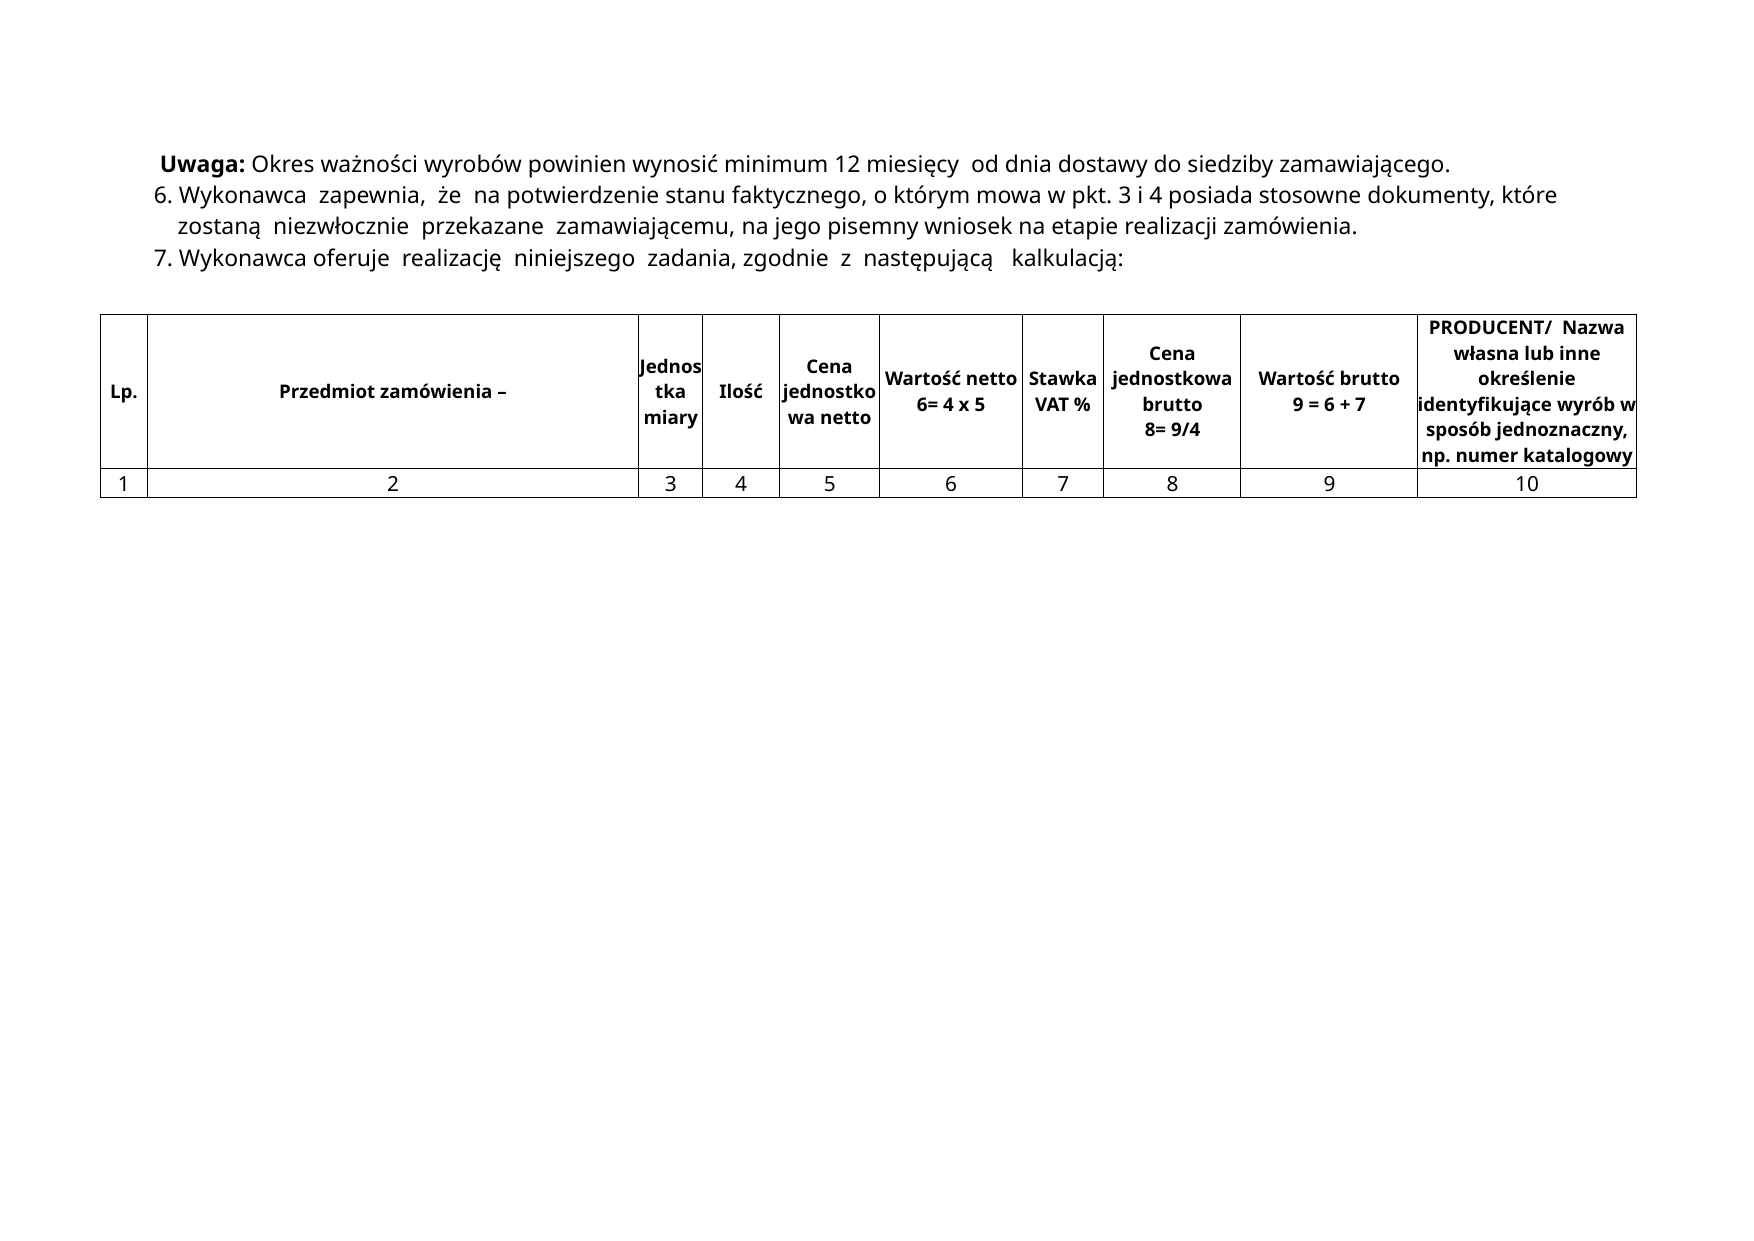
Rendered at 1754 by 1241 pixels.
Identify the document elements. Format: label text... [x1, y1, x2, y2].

table_header Lp. [101, 315, 147, 468]
table_cell 8 [1104, 469, 1240, 497]
table_cell 7 [1023, 469, 1103, 497]
table_cell 3 [639, 469, 702, 497]
table_cell 5 [780, 469, 879, 497]
text 7. Wykonawca oferuje realizację niniejszego zadania, zgodnie z następującą kalkulacją: [148, 241, 1606, 273]
table_header PRODUCENT/ Nazwa własna lub inne określenie identyfikujące wyrób w sposób jednoznaczny, np. numer katalogowy [1418, 315, 1636, 468]
table_header Jednostka miary [639, 315, 702, 468]
text Uwaga: Okres ważności wyrobów powinien wynosić minimum 12 miesięcy od dnia dostawy do siedziby zamawiającego. [148, 148, 1606, 179]
text zostaną niezwłocznie przekazane zamawiającemu, na jego pisemny wniosek na etapie realizacji zamówienia. [148, 210, 1606, 241]
table_header Ilość [703, 315, 779, 468]
table_cell 1 [101, 469, 147, 497]
table_header Przedmiot zamówienia – [148, 315, 638, 468]
table_cell 9 [1241, 469, 1417, 497]
table_cell 10 [1418, 469, 1636, 497]
table_cell 4 [703, 469, 779, 497]
table_header Cena jednostkowa brutto 8= 9/4 [1104, 315, 1240, 468]
table_header Wartość brutto 9 = 6 + 7 [1241, 315, 1417, 468]
table_cell 6 [880, 469, 1022, 497]
table_cell 2 [148, 469, 638, 497]
table_header Cena jednostkowa netto [780, 315, 879, 468]
text 6. Wykonawca zapewnia, że na potwierdzenie stanu faktycznego, o którym mowa w pkt. 3 i 4 posiada stosowne dokumenty, które [148, 179, 1606, 210]
table_header Stawka VAT % [1023, 315, 1103, 468]
table_header Wartość netto 6= 4 x 5 [880, 315, 1022, 468]
